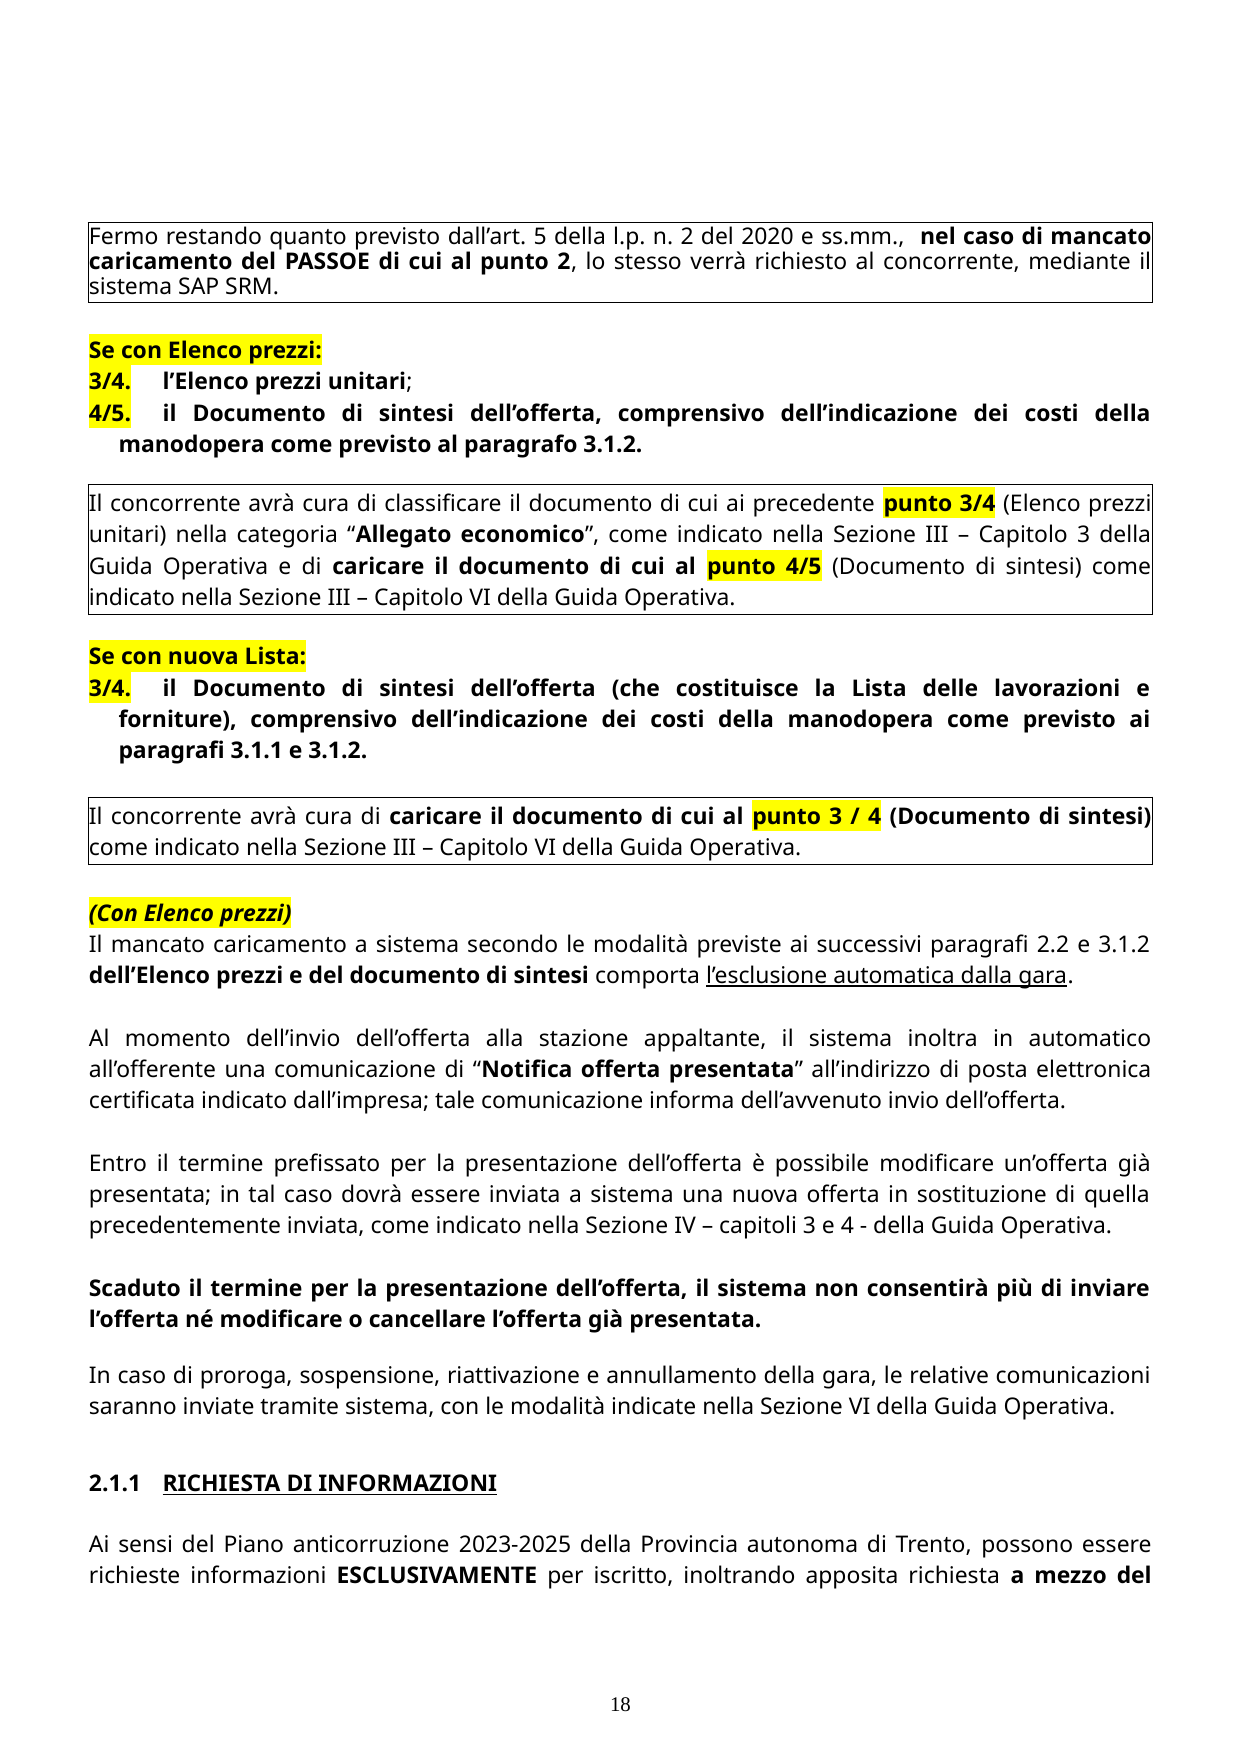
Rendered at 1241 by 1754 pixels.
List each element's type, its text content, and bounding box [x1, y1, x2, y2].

text Scaduto il termine per la presentazione dell’offerta, il sistema non consentirà più di inviare l’offerta né modificare o cancellare l’offerta già presentata. [89, 1272, 1152, 1334]
text Se con Elenco prezzi: [89, 334, 1152, 365]
text In caso di proroga, sospensione, riattivazione e annullamento della gara, le relative comunicazioni saranno inviate tramite sistema, con le modalità indicate nella Sezione VI della Guida Operativa. [89, 1359, 1152, 1422]
text Il concorrente avrà cura di classificare il documento di cui ai precedente punto 3/4 (Elenco prezzi unitari) nella categoria “Allegato economico”, come indicato nella Sezione III – Capitolo 3 della Guida Operativa e di caricare il documento di cui al punto 4/5 (Documento di sintesi) come indicato nella Sezione III – Capitolo VI della Guida Operativa. [89, 485, 1152, 614]
text Il mancato caricamento a sistema secondo le modalità previste ai successivi paragrafi 2.2 e 3.1.2 dell’Elenco prezzi e del documento di sintesi comporta l’esclusione automatica dalla gara. [89, 928, 1152, 990]
text Se con nuova Lista: [89, 640, 1152, 672]
text Ai sensi del Piano anticorruzione 2023-2025 della Provincia autonoma di Trento, possono essere richieste informazioni ESCLUSIVAMENTE per iscritto, inoltrando apposita richiesta a mezzo del [89, 1528, 1152, 1590]
text 2.1.1 RICHIESTA DI INFORMAZIONI [89, 1472, 1152, 1497]
text 4/5. il Documento di sintesi dell’offerta, comprensivo dell’indicazione dei costi della manodopera come previsto al paragrafo 3.1.2. [89, 397, 1152, 459]
text (Con Elenco prezzi) [89, 897, 1152, 928]
text 3/4. l’Elenco prezzi unitari; [89, 365, 1152, 397]
text Il concorrente avrà cura di caricare il documento di cui al punto 3 / 4 (Documento di sintesi) come indicato nella Sezione III – Capitolo VI della Guida Operativa. [89, 798, 1152, 864]
text Al momento dell’invio dell’offerta alla stazione appaltante, il sistema inoltra in automatico all’offerente una comunicazione di “Notifica offerta presentata” all’indirizzo di posta elettronica certificata indicato dall’impresa; tale comunicazione informa dell’avvenuto invio dell’offerta. [89, 1022, 1152, 1115]
text Fermo restando quanto previsto dall’art. 5 della l.p. n. 2 del 2020 e ss.mm., nel caso di mancato caricamento del PASSOE di cui al punto 2, lo stesso verrà richiesto al concorrente, mediante il sistema SAP SRM. [89, 223, 1152, 302]
text 3/4. il Documento di sintesi dell’offerta (che costituisce la Lista delle lavorazioni e forniture), comprensivo dell’indicazione dei costi della manodopera come previsto ai paragrafi 3.1.1 e 3.1.2. [89, 672, 1152, 765]
text Entro il termine prefissato per la presentazione dell’offerta è possibile modificare un’offerta già presentata; in tal caso dovrà essere inviata a sistema una nuova offerta in sostituzione di quella precedentemente inviata, come indicato nella Sezione IV – capitoli 3 e 4 - della Guida Operativa. [89, 1147, 1152, 1240]
